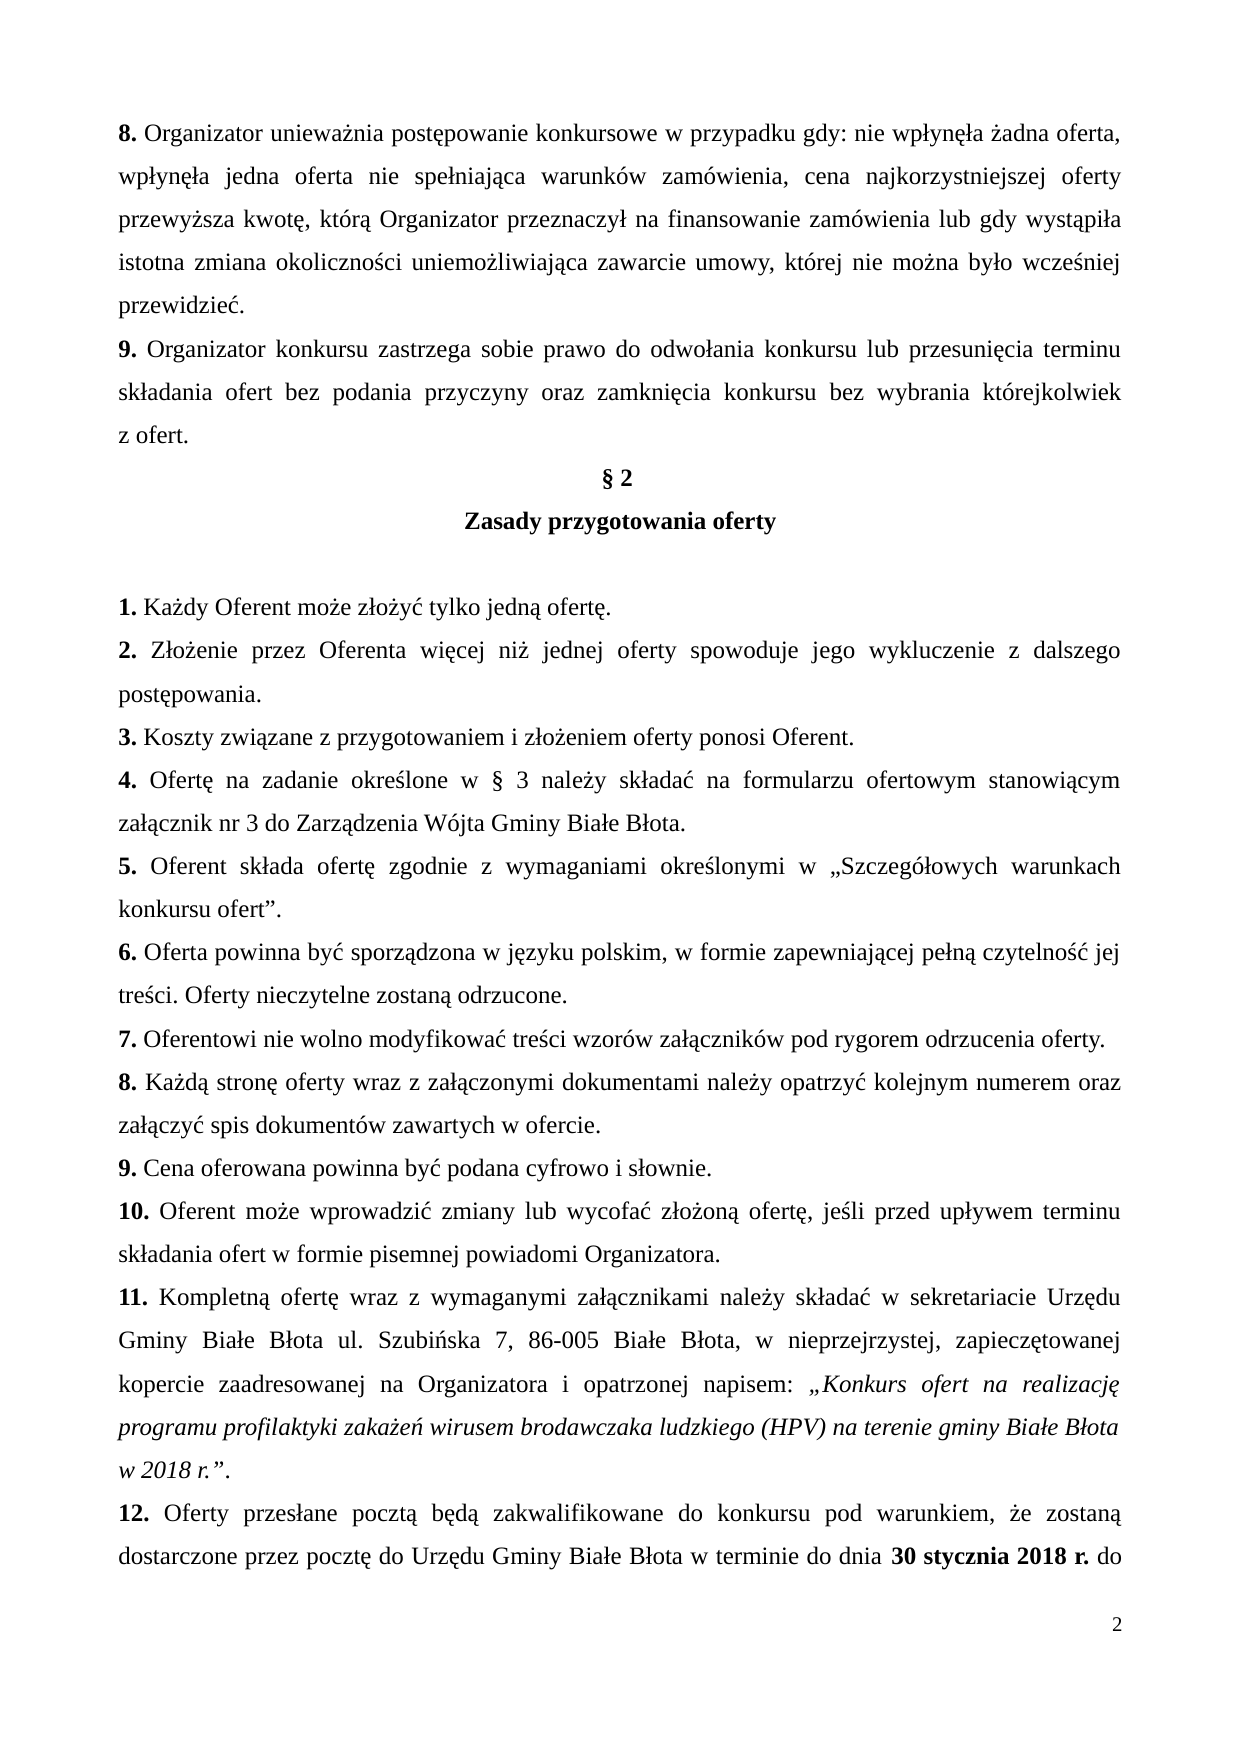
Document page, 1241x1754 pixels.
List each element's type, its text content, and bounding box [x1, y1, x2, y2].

text Zasady przygotowania oferty [118, 506, 1122, 535]
text § 2 [118, 463, 1122, 492]
text 1. Każdy Oferent może złożyć tylko jedną ofertę. [118, 592, 1122, 621]
text 4. Ofertę na zadanie określone w § 3 należy składać na formularzu ofertowym stanowiącym załącznik nr 3 do Zarządzenia Wójta Gminy Białe Błota. [118, 765, 1122, 837]
text 7. Oferentowi nie wolno modyfikować treści wzorów załączników pod rygorem odrzucenia oferty. [118, 1024, 1122, 1052]
text 10. Oferent może wprowadzić zmiany lub wycofać złożoną ofertę, jeśli przed upływem terminu składania ofert w formie pisemnej powiadomi Organizatora. [118, 1196, 1122, 1268]
text 8. Każdą stronę oferty wraz z załączonymi dokumentami należy opatrzyć kolejnym numerem oraz załączyć spis dokumentów zawartych w ofercie. [118, 1067, 1122, 1139]
text 3. Koszty związane z przygotowaniem i złożeniem oferty ponosi Oferent. [118, 722, 1122, 751]
text 8. Organizator unieważnia postępowanie konkursowe w przypadku gdy: nie wpłynęła żadna oferta, wpłynęła jedna oferta nie spełniająca warunków zamówienia, cena najkorzystniejszej oferty przewyższa kwotę, którą Organizator przeznaczył na finansowanie zamówienia lub gdy wystąpiła istotna zmiana okoliczności uniemożliwiająca zawarcie umowy, której nie można było wcześniej przewidzieć. [118, 118, 1122, 319]
text 6. Oferta powinna być sporządzona w języku polskim, w formie zapewniającej pełną czytelność jej treści. Oferty nieczytelne zostaną odrzucone. [118, 937, 1122, 1009]
text 9. Cena oferowana powinna być podana cyfrowo i słownie. [118, 1153, 1122, 1182]
text 11. Kompletną ofertę wraz z wymaganymi załącznikami należy składać w sekretariacie Urzędu Gminy Białe Błota ul. Szubińska 7, 86-005 Białe Błota, w nieprzejrzystej, zapieczętowanej kopercie zaadresowanej na Organizatora i opatrzonej napisem: „Konkurs ofert na realizację programu profilaktyki zakażeń wirusem brodawczaka ludzkiego (HPV) na terenie gminy Białe Błota w 2018 r.”. [118, 1282, 1122, 1484]
text 5. Oferent składa ofertę zgodnie z wymaganiami określonymi w „Szczegółowych warunkach konkursu ofert”. [118, 851, 1122, 923]
text 9. Organizator konkursu zastrzega sobie prawo do odwołania konkursu lub przesunięcia terminu składania ofert bez podania przyczyny oraz zamknięcia konkursu bez wybrania którejkolwiek z ofert. [118, 334, 1122, 449]
text 12. Oferty przesłane pocztą będą zakwalifikowane do konkursu pod warunkiem, że zostaną dostarczone przez pocztę do Urzędu Gminy Białe Błota w terminie do dnia 30 stycznia 2018 r. do [118, 1498, 1122, 1570]
text 2. Złożenie przez Oferenta więcej niż jednej oferty spowoduje jego wykluczenie z dalszego postępowania. [118, 636, 1122, 707]
